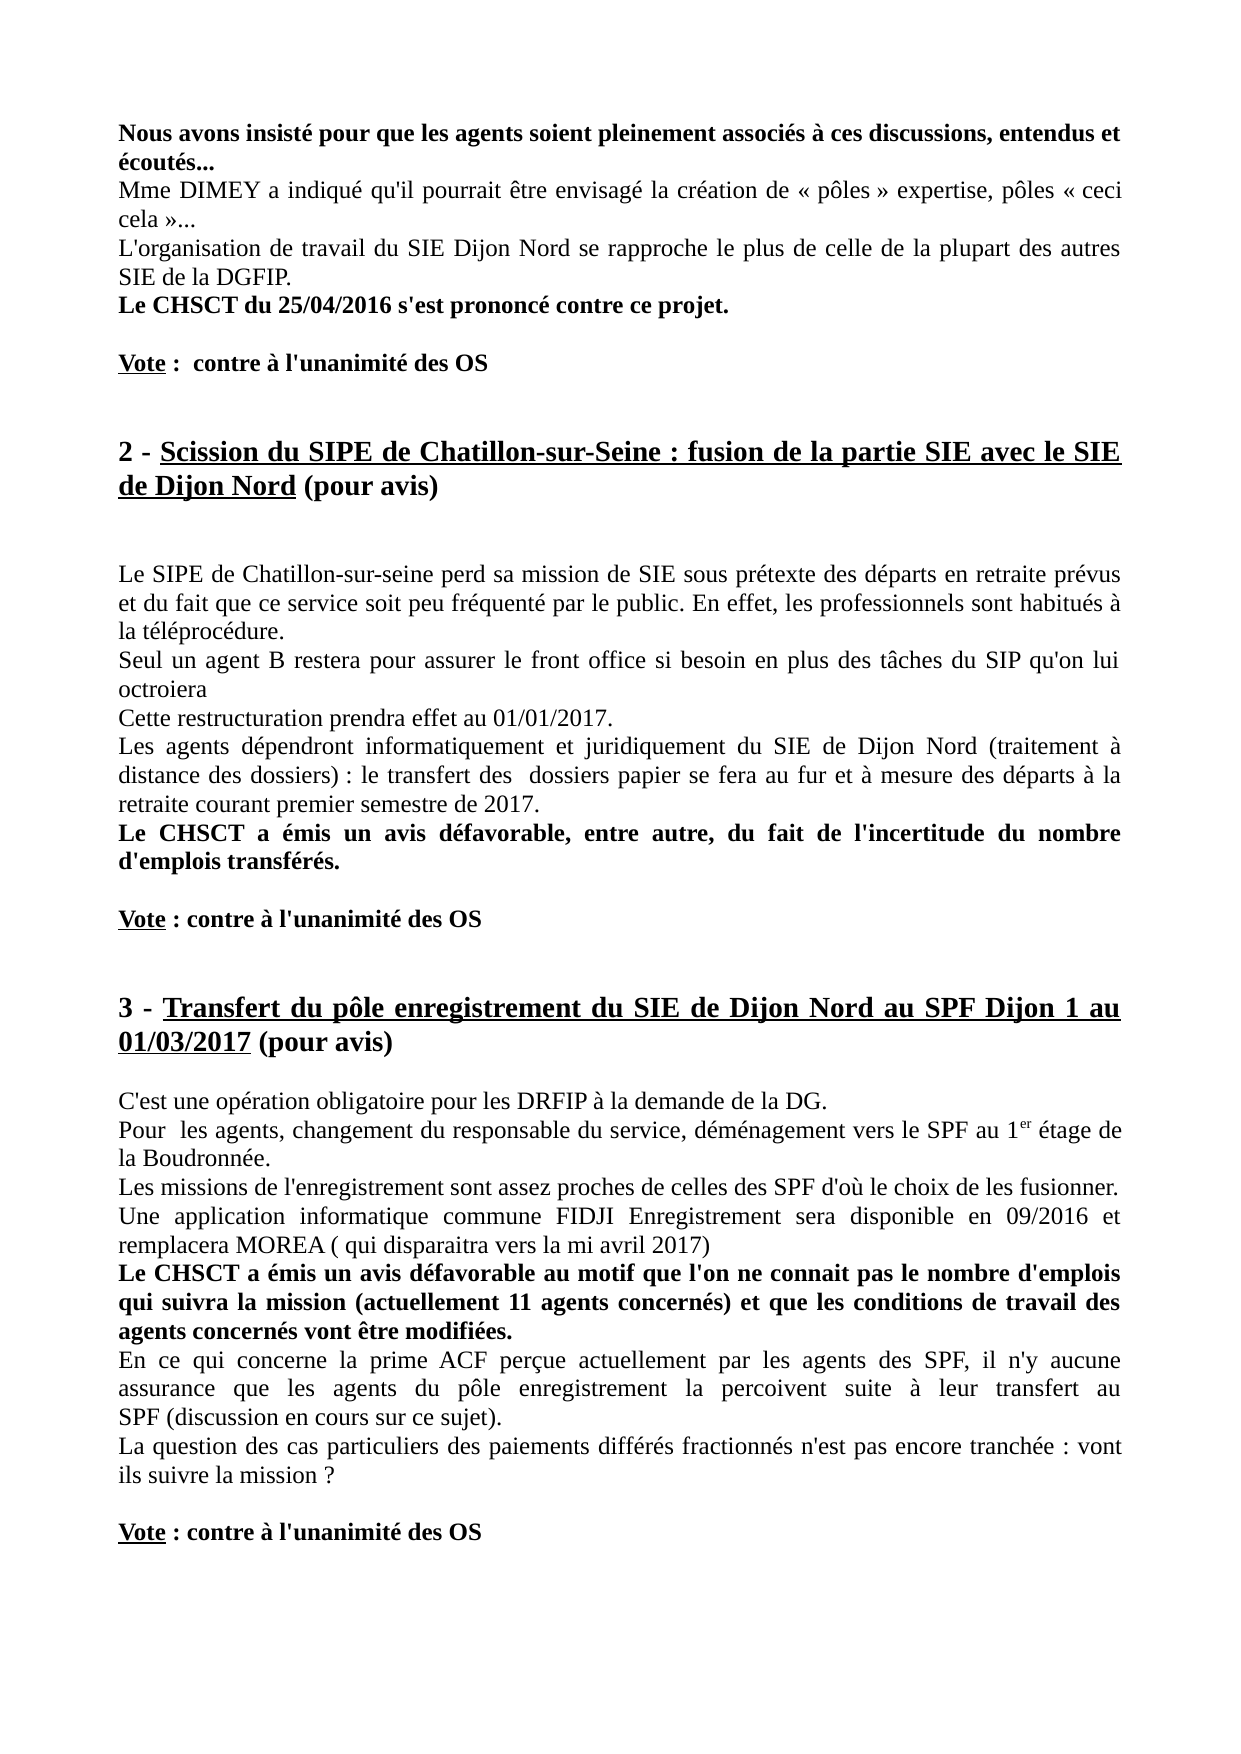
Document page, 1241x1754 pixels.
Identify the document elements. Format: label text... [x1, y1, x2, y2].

text Le SIPE de Chatillon-sur-seine perd sa mission de SIE sous prétexte des départs en retraite prévus et du fait que ce service soit peu fréquenté par le public. En effet, les professionnels sont habitués à la téléprocédure. [118, 559, 1122, 645]
text Cette restructuration prendra effet au 01/01/2017. [118, 703, 1122, 731]
text L'organisation de travail du SIE Dijon Nord se rapproche le plus de celle de la plupart des autres SIE de la DGFIP. [118, 233, 1122, 291]
text Vote : contre à l'unanimité des OS [118, 904, 1122, 933]
text Les agents dépendront informatiquement et juridiquement du SIE de Dijon Nord (traitement à distance des dossiers) : le transfert des dossiers papier se fera au fur et à mesure des départs à la retraite courant premier semestre de 2017. [118, 731, 1122, 818]
text Le CHSCT a émis un avis défavorable, entre autre, du fait de l'incertitude du nombre d'emplois transférés. [118, 818, 1122, 875]
text Pour les agents, changement du responsable du service, déménagement vers le SPF au 1er étage de la Boudronnée. [118, 1115, 1122, 1172]
text Vote : contre à l'unanimité des OS [118, 1517, 1122, 1546]
text C'est une opération obligatoire pour les DRFIP à la demande de la DG. [118, 1086, 1122, 1115]
text Nous avons insisté pour que les agents soient pleinement associés à ces discussions, entendus et écoutés... [118, 118, 1122, 176]
text Mme DIMEY a indiqué qu'il pourrait être envisagé la création de « pôles » expertise, pôles « ceci cela »... [118, 176, 1122, 233]
text Le CHSCT a émis un avis défavorable au motif que l'on ne connait pas le nombre d'emplois qui suivra la mission (actuellement 11 agents concernés) et que les conditions de travail des agents concernés vont être modifiées. [118, 1258, 1122, 1345]
text Le CHSCT du 25/04/2016 s'est prononcé contre ce projet. [118, 291, 1122, 319]
text En ce qui concerne la prime ACF perçue actuellement par les agents des SPF, il n'y aucune assurance que les agents du pôle enregistrement la percoivent suite à leur transfert au SPF (discussion en cours sur ce sujet). [118, 1345, 1122, 1431]
text 2 - Scission du SIPE de Chatillon-sur-Seine : fusion de la partie SIE avec le SIE de Dijon Nord (pour avis) [118, 434, 1122, 501]
text Les missions de l'enregistrement sont assez proches de celles des SPF d'où le choix de les fusionner. [118, 1172, 1122, 1201]
text Seul un agent B restera pour assurer le front office si besoin en plus des tâches du SIP qu'on lui octroiera [118, 645, 1122, 703]
text 3 - Transfert du pôle enregistrement du SIE de Dijon Nord au SPF Dijon 1 au 01/03/2017 (pour avis) [118, 990, 1122, 1057]
text La question des cas particuliers des paiements différés fractionnés n'est pas encore tranchée : vont ils suivre la mission ? [118, 1431, 1122, 1488]
text Une application informatique commune FIDJI Enregistrement sera disponible en 09/2016 et remplacera MOREA ( qui disparaitra vers la mi avril 2017) [118, 1201, 1122, 1258]
text Vote : contre à l'unanimité des OS [118, 348, 1122, 377]
